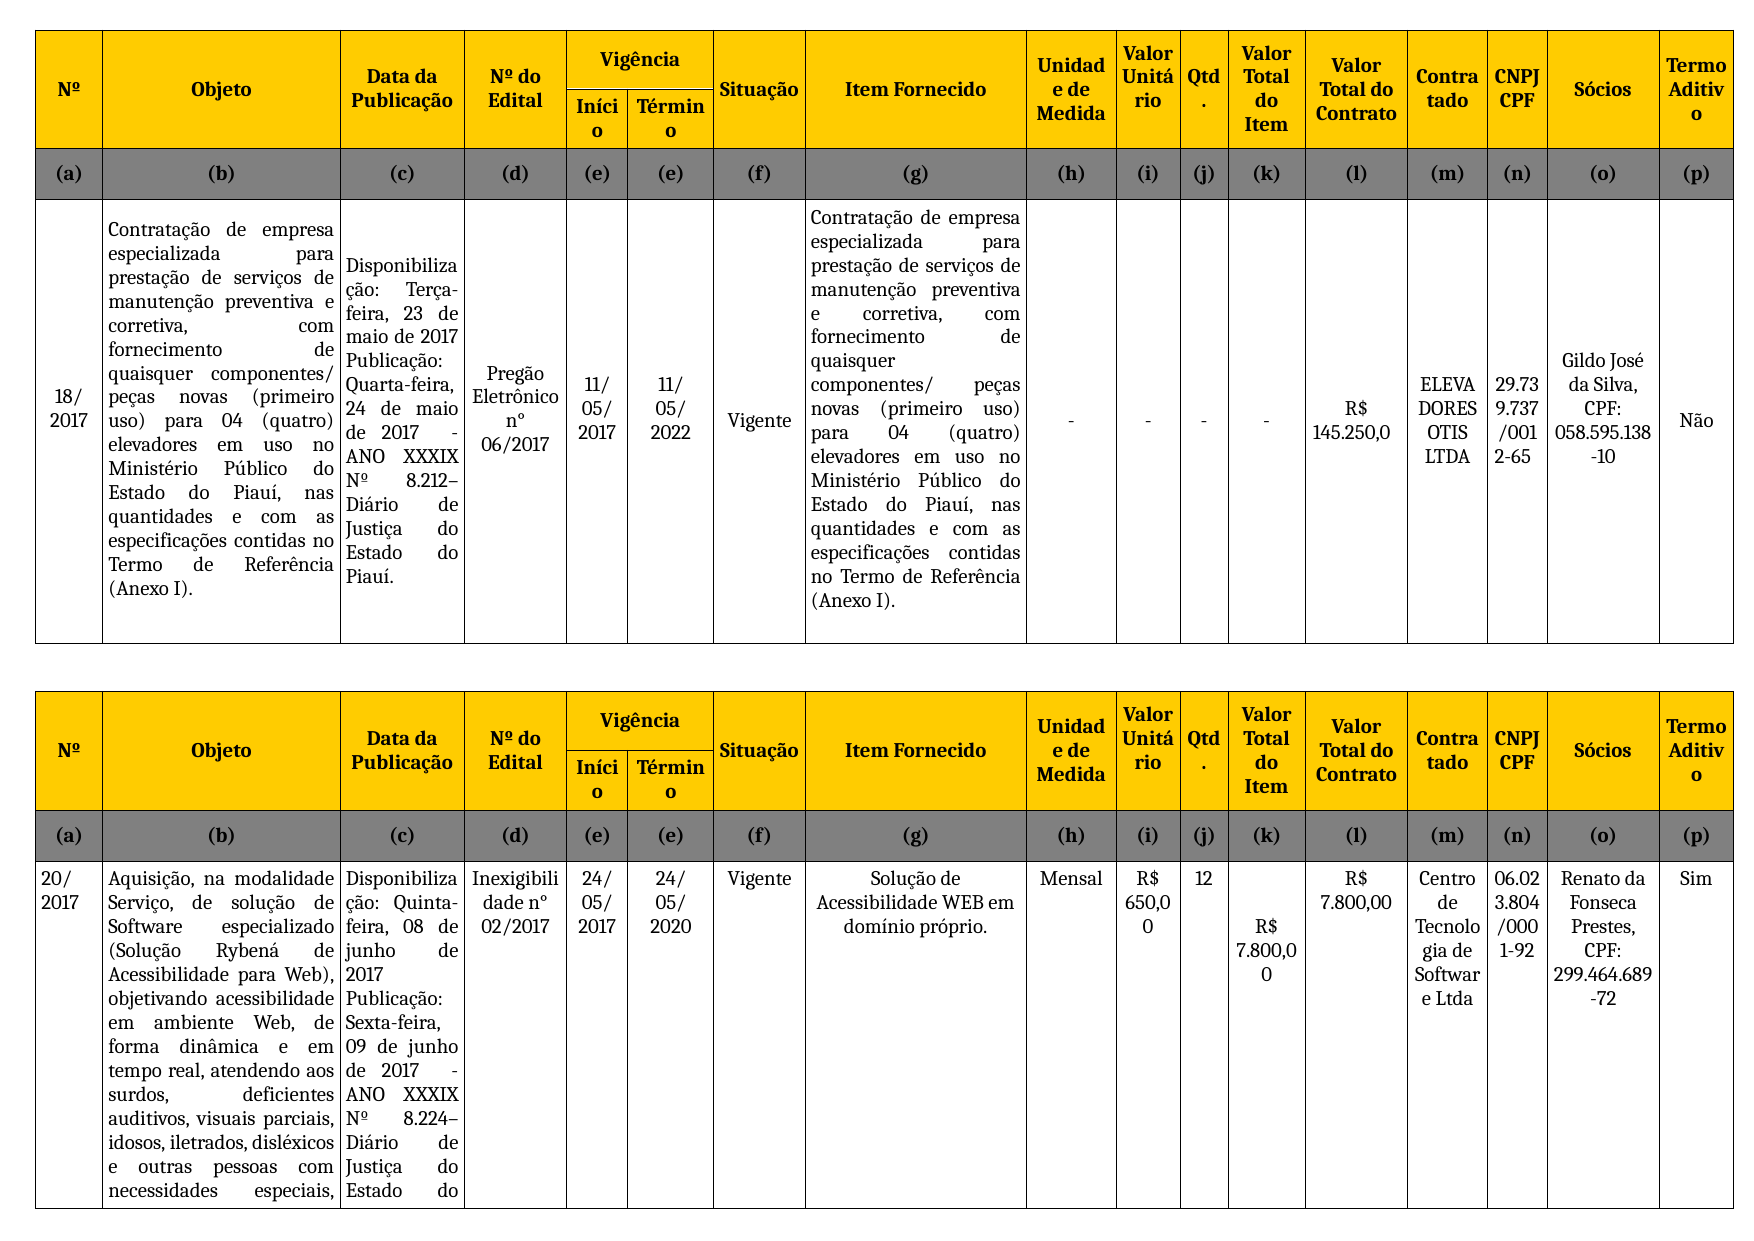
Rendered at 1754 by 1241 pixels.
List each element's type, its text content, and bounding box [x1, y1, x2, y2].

table_cell R$ 7.800,00 [1229, 862, 1305, 1208]
table_header CNPJ CPF [1488, 31, 1547, 148]
table_cell 11/ 05/ 2022 [628, 200, 713, 642]
table_header Valor Total do Item [1229, 692, 1305, 810]
table_header Sócios [1548, 692, 1659, 810]
table_cell Início [567, 751, 627, 810]
table_cell ELEVADORES OTIS LTDA [1408, 200, 1487, 642]
table_cell (j) [1181, 149, 1228, 199]
table_header Sócios [1548, 31, 1659, 148]
table_cell Contratação de empresa especializada para prestação de serviços de manutenção preventiva e corretiva, com fornecimento de quaisquer componentes/ peças novas (primeiro uso) para 04 (quatro) elevadores em uso no Ministério Público do Estado do Piauí, nas quantidades e com as especificações contidas no Termo de Referência (Anexo I). [103, 200, 340, 642]
table_header Valor Total do Contrato [1306, 31, 1407, 148]
table_cell 11/ 05/ 2017 [567, 200, 627, 642]
table_cell (b) [103, 811, 340, 861]
table_header Unidade de Medida [1027, 692, 1116, 810]
table_cell (h) [1027, 149, 1116, 199]
table_cell R$ 7.800,00 [1306, 862, 1407, 1208]
table_cell 29.739.737/0012-65 [1488, 200, 1547, 642]
table_cell (a) [36, 149, 102, 199]
table_header Valor Total do Item [1229, 31, 1305, 148]
table_cell 06.023.804/0001-92 [1488, 862, 1547, 1208]
table_header Nº do Edital [465, 31, 566, 148]
table_cell (n) [1488, 149, 1547, 199]
table_cell Mensal [1027, 862, 1116, 1208]
table_cell (c) [341, 811, 464, 861]
table_cell (k) [1229, 811, 1305, 861]
table_header Valor Unitário [1117, 692, 1180, 810]
table_header Contratado [1408, 692, 1487, 810]
table_cell - [1117, 200, 1180, 642]
table_header Item Fornecido [806, 31, 1026, 148]
table_cell (o) [1548, 811, 1659, 861]
table_cell (h) [1027, 811, 1116, 861]
table_cell Disponibilização: Quinta-feira, 08 de junho de 2017 Publicação: Sexta-feira, 09 de junho de 2017 - ANO XXXIX Nº 8.224– Diário de Justiça do Estado do [341, 862, 464, 1208]
table_cell (d) [465, 811, 566, 861]
table_cell (k) [1229, 149, 1305, 199]
table_header Vigência [567, 31, 713, 88]
table_cell Sim [1660, 862, 1733, 1208]
table_cell Vigente [714, 200, 805, 642]
table_cell 20/ 2017 [36, 862, 102, 1208]
table_cell (e) [628, 811, 713, 861]
table_header Contratado [1408, 31, 1487, 148]
table_header Nº [36, 31, 102, 148]
table_header Unidade de Medida [1027, 31, 1116, 148]
table_cell (p) [1660, 811, 1733, 861]
table_cell (c) [341, 149, 464, 199]
table_cell R$ 650,00 [1117, 862, 1180, 1208]
table_cell (g) [806, 811, 1026, 861]
table_header Termo Aditivo [1660, 692, 1733, 810]
table_cell (e) [567, 149, 627, 199]
table_cell 24/ 05/ 2020 [628, 862, 713, 1208]
table_cell (g) [806, 149, 1026, 199]
table_cell (b) [103, 149, 340, 199]
table_cell (f) [714, 149, 805, 199]
table_header Item Fornecido [806, 692, 1026, 810]
table_header Vigência [567, 692, 713, 750]
table_cell Centro de Tecnologia de Software Ltda [1408, 862, 1487, 1208]
table_cell Término [628, 90, 713, 148]
table_cell R$ 145.250,0 [1306, 200, 1407, 642]
table_cell Contratação de empresa especializada para prestação de serviços de manutenção preventiva e corretiva, com fornecimento de quaisquer componentes/ peças novas (primeiro uso) para 04 (quatro) elevadores em uso no Ministério Público do Estado do Piauí, nas quantidades e com as especificações contidas no Termo de Referência (Anexo I). [806, 200, 1026, 642]
table_cell (j) [1181, 811, 1228, 861]
table_cell 24/ 05/ 2017 [567, 862, 627, 1208]
table_cell 12 [1181, 862, 1228, 1208]
table_header Data da Publicação [341, 31, 464, 148]
table_cell Início [567, 90, 627, 148]
table_cell (f) [714, 811, 805, 861]
table_cell Vigente [714, 862, 805, 1208]
table_cell (i) [1117, 811, 1180, 861]
table_header CNPJ CPF [1488, 692, 1547, 810]
table_cell Inexigibilidade n° 02/2017 [465, 862, 566, 1208]
table_header Nº [36, 692, 102, 810]
table_cell Renato da Fonseca Prestes, CPF: 299.464.689-72 [1548, 862, 1659, 1208]
table_header Situação [714, 692, 805, 810]
table_cell Solução de Acessibilidade WEB em domínio próprio. [806, 862, 1026, 1208]
table_cell (a) [36, 811, 102, 861]
table_cell (m) [1408, 811, 1487, 861]
table_cell Aquisição, na modalidade Serviço, de solução de Software especializado (Solução Rybená de Acessibilidade para Web), objetivando acessibilidade em ambiente Web, de forma dinâmica e em tempo real, atendendo aos surdos, deficientes auditivos, visuais parciais, idosos, iletrados, disléxicos e outras pessoas com necessidades especiais, [103, 862, 340, 1208]
table_cell Disponibilização: Terça-feira, 23 de maio de 2017 Publicação: Quarta-feira, 24 de maio de 2017 - ANO XXXIX Nº 8.212– Diário de Justiça do Estado do Piauí. [341, 200, 464, 642]
table_cell (p) [1660, 149, 1733, 199]
table_cell (o) [1548, 149, 1659, 199]
table_header Termo Aditivo [1660, 31, 1733, 148]
table_cell Gildo José da Silva, CPF: 058.595.138-10 [1548, 200, 1659, 642]
table_header Nº do Edital [465, 692, 566, 810]
table_cell 18/ 2017 [36, 200, 102, 642]
table_header Situação [714, 31, 805, 148]
table_cell (e) [628, 149, 713, 199]
table_cell (l) [1306, 811, 1407, 861]
table_header Valor Total do Contrato [1306, 692, 1407, 810]
table_cell - [1229, 200, 1305, 642]
table_cell (n) [1488, 811, 1547, 861]
table_header Objeto [103, 31, 340, 148]
table_cell (i) [1117, 149, 1180, 199]
table_cell Não [1660, 200, 1733, 642]
table_cell - [1181, 200, 1228, 642]
table_cell (l) [1306, 149, 1407, 199]
table_cell (d) [465, 149, 566, 199]
table_header Data da Publicação [341, 692, 464, 810]
table_cell Término [628, 751, 713, 810]
table_header Qtd. [1181, 31, 1228, 148]
table_cell Pregão Eletrônico n° 06/2017 [465, 200, 566, 642]
table_cell (m) [1408, 149, 1487, 199]
table_header Qtd. [1181, 692, 1228, 810]
table_cell - [1027, 200, 1116, 642]
table_header Objeto [103, 692, 340, 810]
table_header Valor Unitário [1117, 31, 1180, 148]
table_cell (e) [567, 811, 627, 861]
